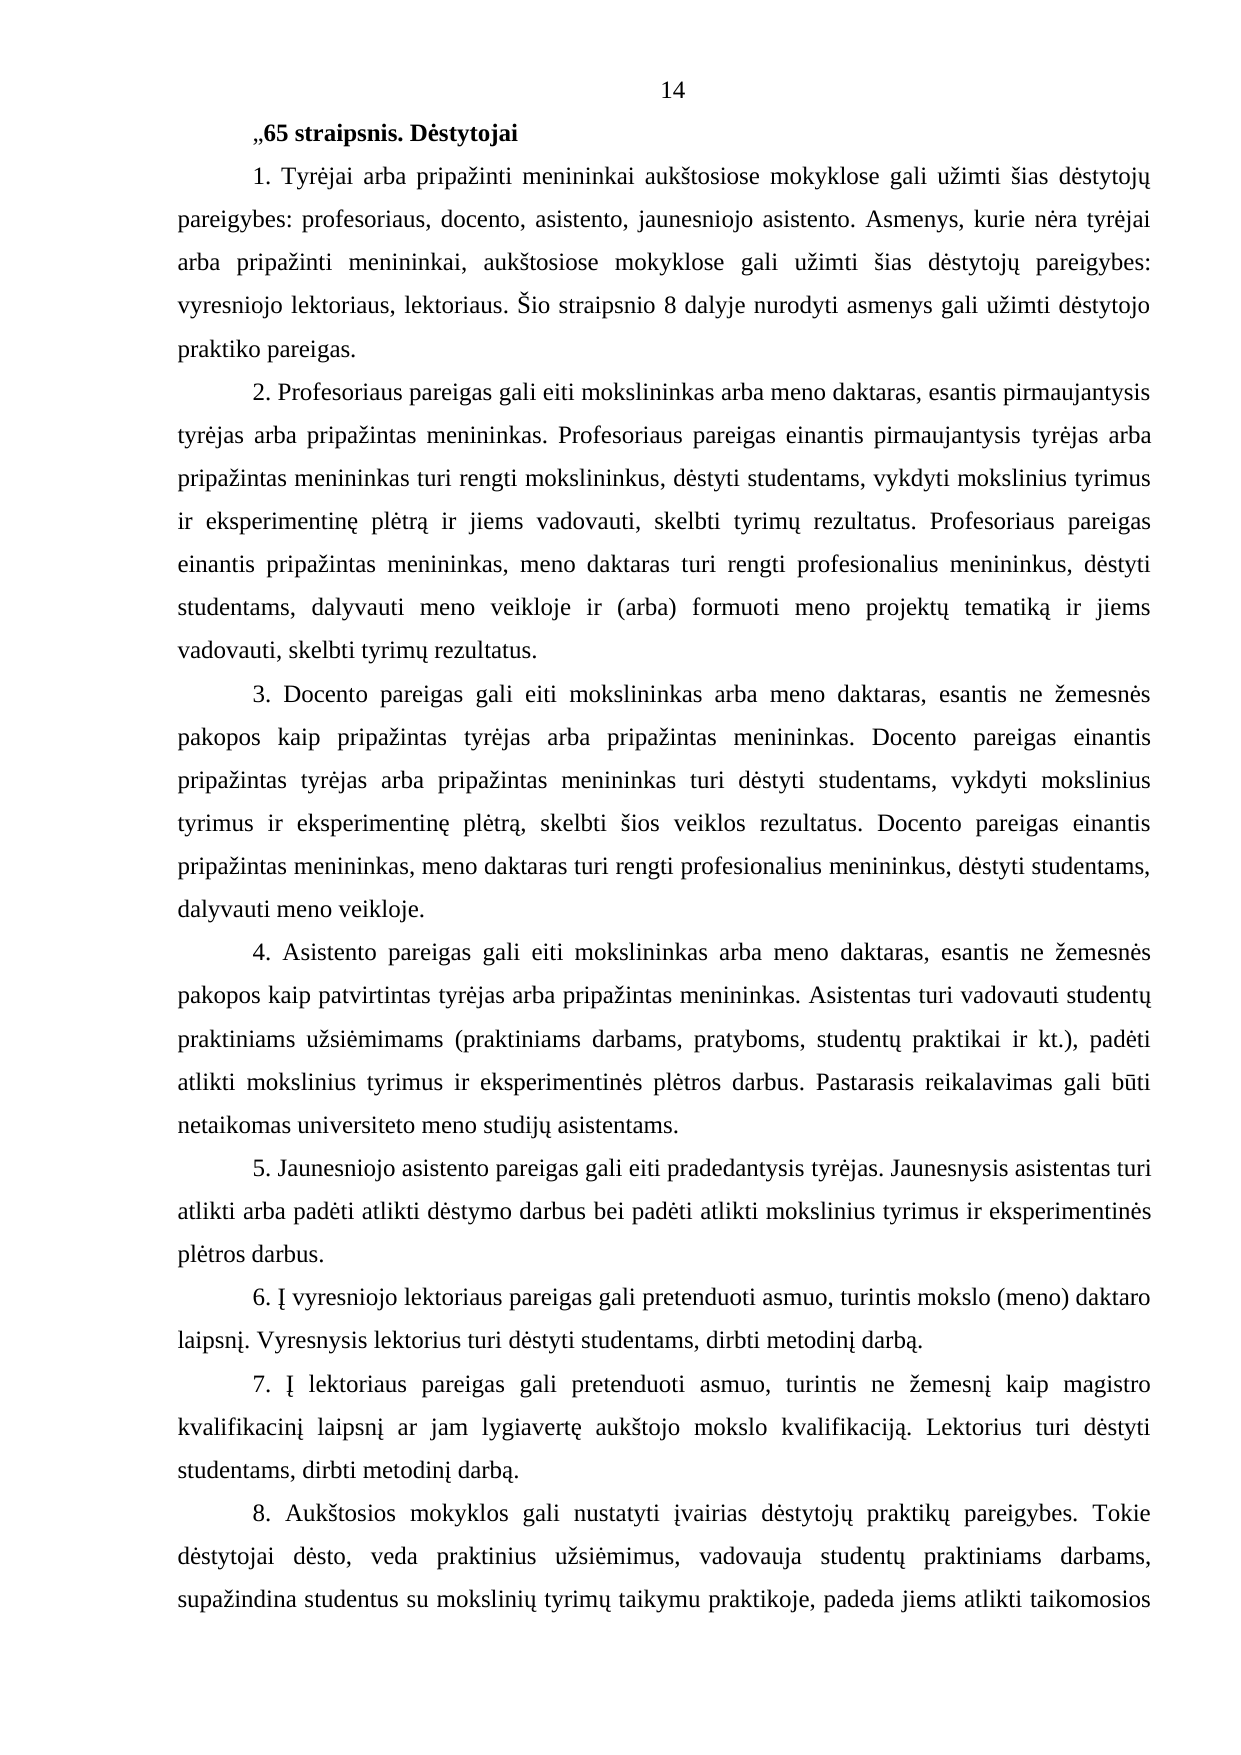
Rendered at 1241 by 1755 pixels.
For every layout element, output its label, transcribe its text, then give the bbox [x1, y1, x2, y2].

text „65 straipsnis. Dėstytojai [177, 118, 1152, 147]
text 6. Į vyresniojo lektoriaus pareigas gali pretenduoti asmuo, turintis mokslo (meno) daktaro laipsnį. Vyresnysis lektorius turi dėstyti studentams, dirbti metodinį darbą. [177, 1282, 1152, 1354]
text 4. Asistento pareigas gali eiti mokslininkas arba meno daktaras, esantis ne žemesnės pakopos kaip patvirtintas tyrėjas arba pripažintas menininkas. Asistentas turi vadovauti studentų praktiniams užsiėmimams (praktiniams darbams, pratyboms, studentų praktikai ir kt.), padėti atlikti mokslinius tyrimus ir eksperimentinės plėtros darbus. Pastarasis reikalavimas gali būti netaikomas universiteto meno studijų asistentams. [177, 937, 1152, 1139]
text 5. Jaunesniojo asistento pareigas gali eiti pradedantysis tyrėjas. Jaunesnysis asistentas turi atlikti arba padėti atlikti dėstymo darbus bei padėti atlikti mokslinius tyrimus ir eksperimentinės plėtros darbus. [177, 1153, 1152, 1268]
text 7. Į lektoriaus pareigas gali pretenduoti asmuo, turintis ne žemesnį kaip magistro kvalifikacinį laipsnį ar jam lygiavertę aukštojo mokslo kvalifikaciją. Lektorius turi dėstyti studentams, dirbti metodinį darbą. [177, 1369, 1152, 1484]
text 2. Profesoriaus pareigas gali eiti mokslininkas arba meno daktaras, esantis pirmaujantysis tyrėjas arba pripažintas menininkas. Profesoriaus pareigas einantis pirmaujantysis tyrėjas arba pripažintas menininkas turi rengti mokslininkus, dėstyti studentams, vykdyti mokslinius tyrimus ir eksperimentinę plėtrą ir jiems vadovauti, skelbti tyrimų rezultatus. Profesoriaus pareigas einantis pripažintas menininkas, meno daktaras turi rengti profesionalius menininkus, dėstyti studentams, dalyvauti meno veikloje ir (arba) formuoti meno projektų tematiką ir jiems vadovauti, skelbti tyrimų rezultatus. [177, 377, 1152, 664]
text 8. Aukštosios mokyklos gali nustatyti įvairias dėstytojų praktikų pareigybes. Tokie dėstytojai dėsto, veda praktinius užsiėmimus, vadovauja studentų praktiniams darbams, supažindina studentus su mokslinių tyrimų taikymu praktikoje, padeda jiems atlikti taikomosios [177, 1498, 1152, 1613]
text 1. Tyrėjai arba pripažinti menininkai aukštosiose mokyklose gali užimti šias dėstytojų pareigybes: profesoriaus, docento, asistento, jaunesniojo asistento. Asmenys, kurie nėra tyrėjai arba pripažinti menininkai, aukštosiose mokyklose gali užimti šias dėstytojų pareigybes: vyresniojo lektoriaus, lektoriaus. Šio straipsnio 8 dalyje nurodyti asmenys gali užimti dėstytojo praktiko pareigas. [177, 161, 1152, 362]
text 3. Docento pareigas gali eiti mokslininkas arba meno daktaras, esantis ne žemesnės pakopos kaip pripažintas tyrėjas arba pripažintas menininkas. Docento pareigas einantis pripažintas tyrėjas arba pripažintas menininkas turi dėstyti studentams, vykdyti mokslinius tyrimus ir eksperimentinę plėtrą, skelbti šios veiklos rezultatus. Docento pareigas einantis pripažintas menininkas, meno daktaras turi rengti profesionalius menininkus, dėstyti studentams, dalyvauti meno veikloje. [177, 679, 1152, 923]
